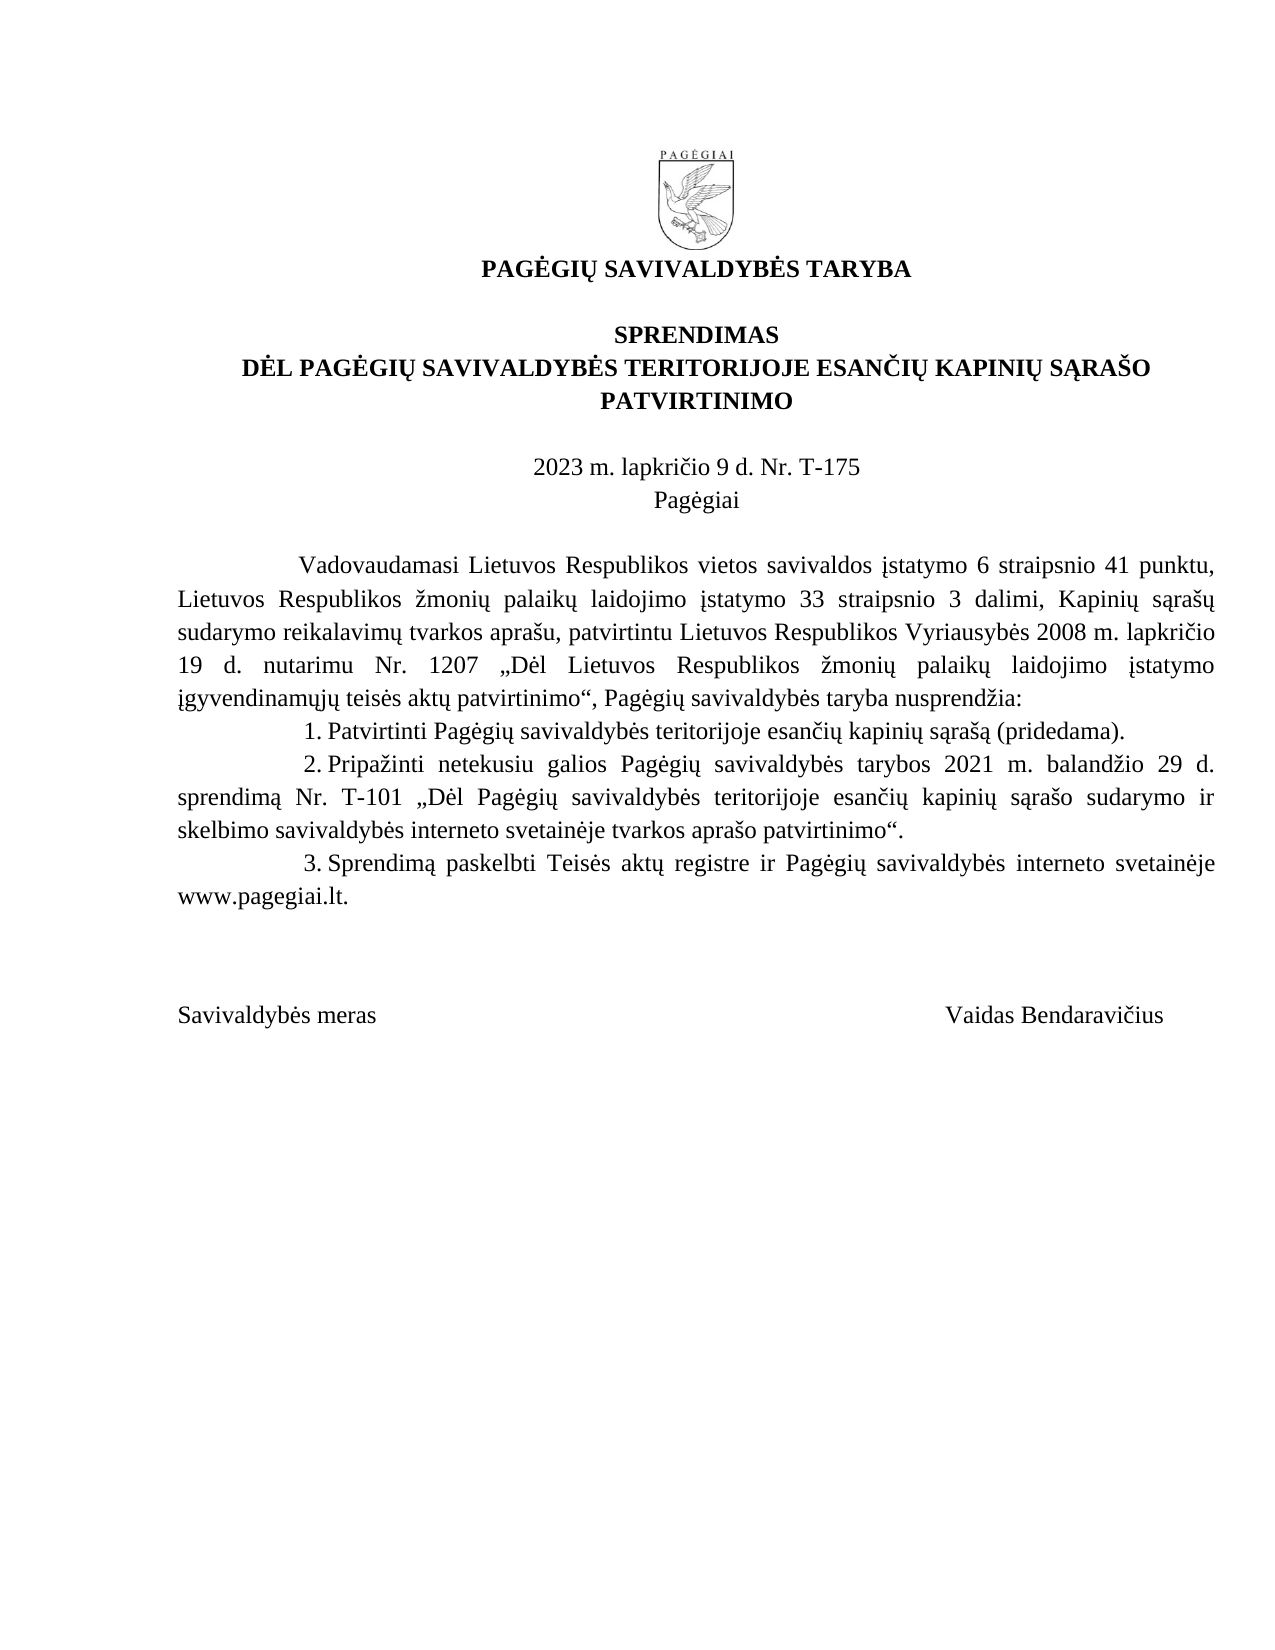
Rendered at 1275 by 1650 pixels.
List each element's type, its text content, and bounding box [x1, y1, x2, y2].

text 3. Sprendimą paskelbti Teisės aktų registre ir Pagėgių savivaldybės interneto svetainėje www.pagegiai.lt. [177, 848, 1216, 909]
text Pagėgiai [177, 485, 1216, 514]
text 2023 m. lapkričio 9 d. Nr. T-175 [177, 452, 1216, 481]
text 1. Patvirtinti Pagėgių savivaldybės teritorijoje esančių kapinių sąrašą (pridedama). [177, 716, 1216, 744]
text Savivaldybės meras Vaidas Bendaravičius [177, 1000, 1216, 1029]
text SPRENDIMAS [177, 320, 1216, 349]
text DĖL PAGĖGIŲ SAVIVALDYBĖS TERITORIJOJE ESANČIŲ KAPINIŲ SĄRAŠO PATVIRTINIMO [177, 353, 1216, 415]
text PAGĖGIŲ SAVIVALDYBĖS TARYBA [177, 254, 1216, 283]
text 2. Pripažinti netekusiu galios Pagėgių savivaldybės tarybos 2021 m. balandžio 29 d. sprendimą Nr. T-101 „Dėl Pagėgių savivaldybės teritorijoje esančių kapinių sąrašo sudarymo ir skelbimo savivaldybės interneto svetainėje tvarkos aprašo patvirtinimo“. [177, 749, 1216, 843]
text Vadovaudamasi Lietuvos Respublikos vietos savivaldos įstatymo 6 straipsnio 41 punktu, Lietuvos Respublikos žmonių palaikų laidojimo įstatymo 33 straipsnio 3 dalimi, Kapinių sąrašų sudarymo reikalavimų tvarkos aprašu, patvirtintu Lietuvos Respublikos Vyriausybės 2008 m. lapkričio 19 d. nutarimu Nr. 1207 „Dėl Lietuvos Respublikos žmonių palaikų laidojimo įstatymo įgyvendinamųjų teisės aktų patvirtinimo“, Pagėgių savivaldybės taryba nusprendžia: [177, 551, 1216, 711]
